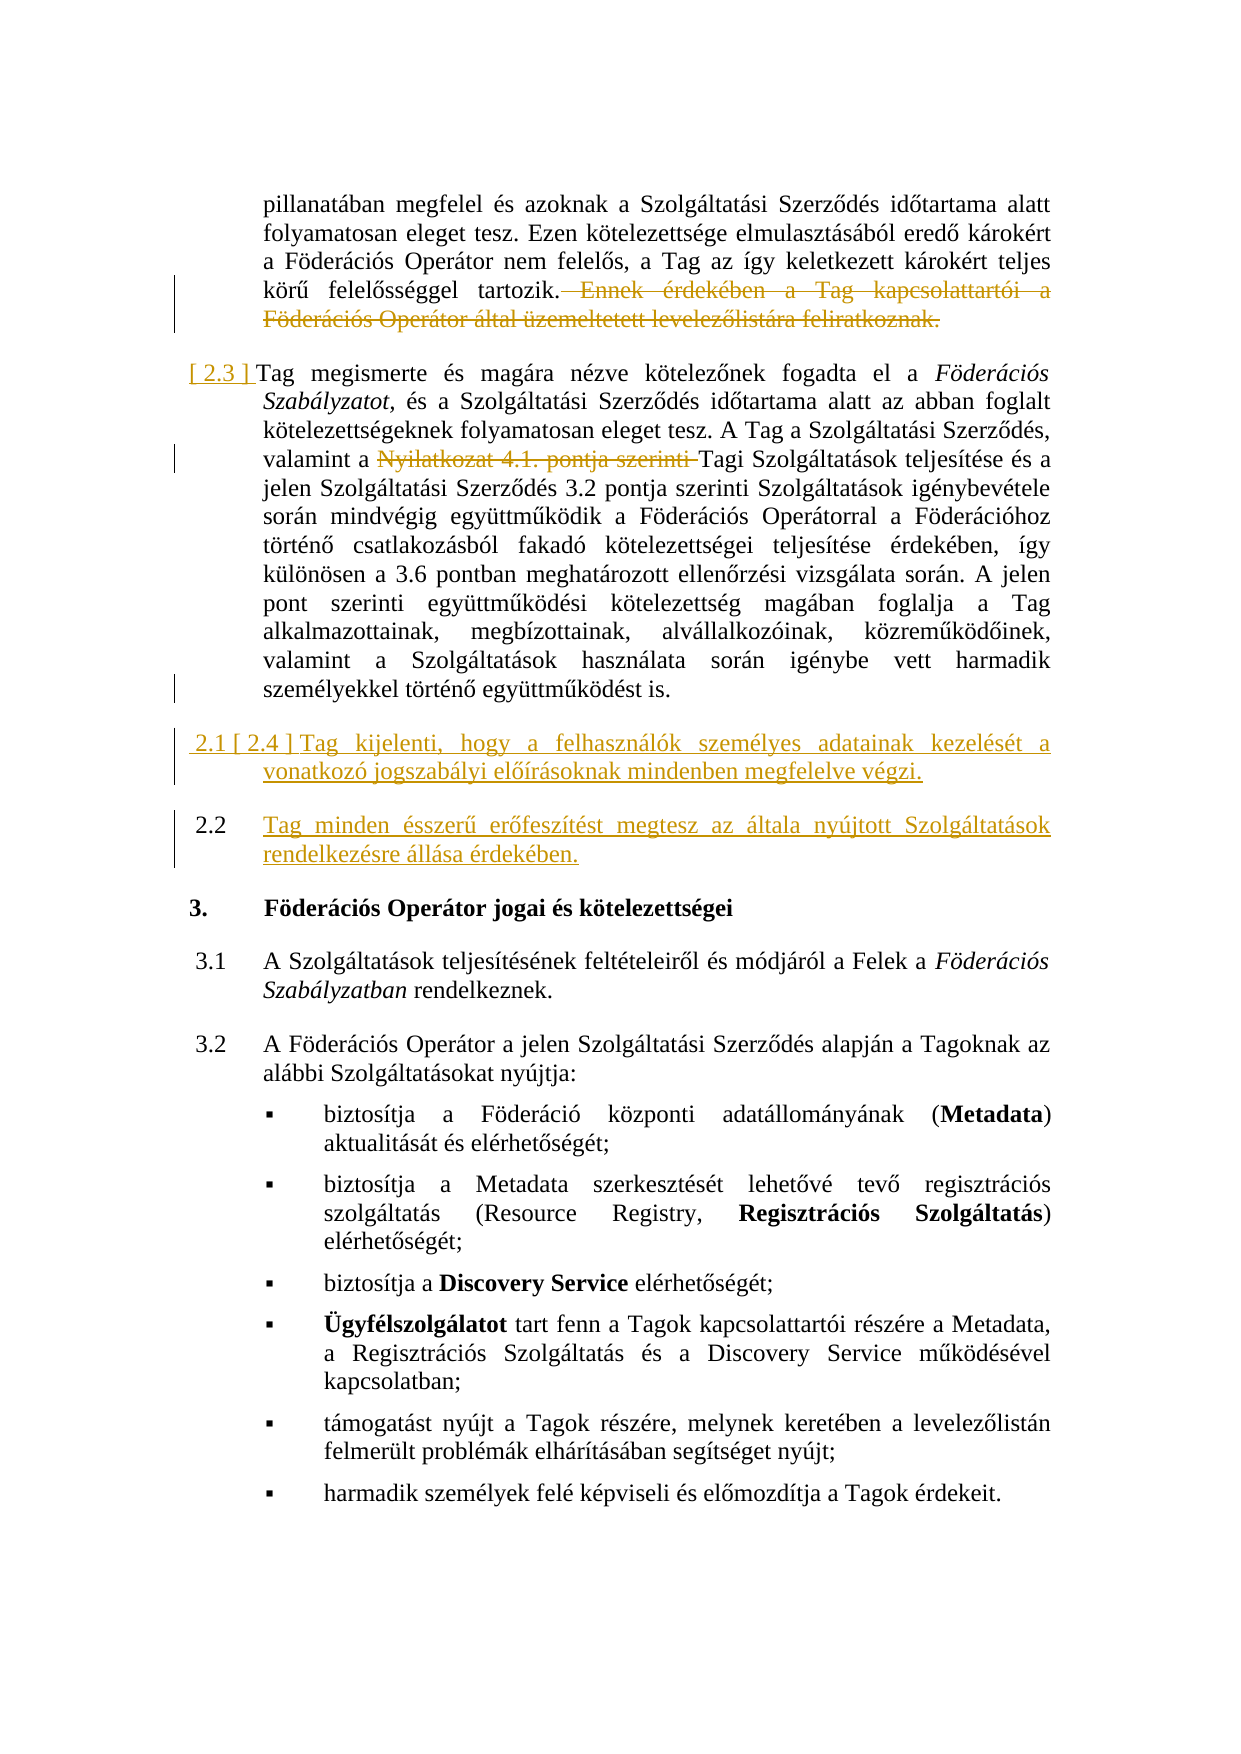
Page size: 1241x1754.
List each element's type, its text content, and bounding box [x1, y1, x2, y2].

list Föderációs Operátor jogai és kötelezettségei [189, 893, 1051, 921]
list A Föderációs Operátor a jelen Szolgáltatási Szerződés alapján a Tagoknak az alábbi Szolgáltatásokat nyújtja: [189, 1029, 1051, 1086]
list vonatkozó jogszabályi előírásoknak mindenben megfelelve végzi. [189, 754, 1051, 785]
list A Szolgáltatások teljesítésének feltételeiről és módjáról a Felek a Föderációs Szabályzatban rendelkeznek. [189, 946, 1051, 1004]
list Tag kijelenti, hogy a felhasználók személyes adatainak kezelését a [189, 728, 1051, 753]
list biztosítja a Föderáció központi adatállományának (Metadata) aktualitását és elérhetőségét; [264, 1099, 1051, 1156]
list A Tag kijelenti, hogy a Nyilatkozatban és a Szolgáltatási Szerződésben, meghatározott kötelezettségeknek már a Föderációhoz történő csatlakozás pillanatában megfelel és azoknak a Szolgáltatási Szerződés időtartama alatt folyamatosan eleget tesz. Ezen kötelezettsége elmulasztásából eredő károkért a Föderációs Operátor nem felelős, a Tag az így keletkezett károkért teljes körű felelősséggel tartozik. [189, 189, 1051, 333]
list támogatást nyújt a Tagok részére, melynek keretében a levelezőlistán felmerült problémák elhárításában segítséget nyújt; [264, 1408, 1051, 1465]
list Tag minden ésszerű erőfeszítést megtesz az általa nyújtott Szolgáltatások rendelkezésre állása érdekében. [189, 810, 1051, 868]
list biztosítja a Metadata szerkesztését lehetővé tevő regisztrációs szolgáltatás (Resource Registry, Regisztrációs Szolgáltatás) elérhetőségét; [264, 1169, 1051, 1255]
list Tag megismerte és magára nézve kötelezőnek fogadta el a Föderációs Szabályzatot, és a Szolgáltatási Szerződés időtartama alatt az abban foglalt kötelezettségeknek folyamatosan eleget tesz. A Tag a Szolgáltatási Szerződés, valamint a Tagi Szolgáltatások teljesítése és a jelen Szolgáltatási Szerződés 3.2 pontja szerinti Szolgáltatások igénybevétele során mindvégig együttműködik a Föderációs Operátorral a Föderációhoz történő csatlakozásból fakadó kötelezettségei teljesítése érdekében, így különösen a 3.6 pontban meghatározott ellenőrzési vizsgálata során. A jelen pont szerinti együttműködési kötelezettség magában foglalja a Tag alkalmazottainak, megbízottainak, alvállalkozóinak, közreműködőinek, valamint a Szolgáltatások használata során igénybe vett harmadik személyekkel történő együttműködést is. [189, 358, 1051, 703]
list biztosítja a Discovery Service elérhetőségét; [264, 1268, 1051, 1296]
list harmadik személyek felé képviseli és előmozdítja a Tagok érdekeit. [264, 1478, 1051, 1506]
list Ügyfélszolgálatot tart fenn a Tagok kapcsolattartói részére a Metadata, a Regisztrációs Szolgáltatás és a Discovery Service működésével kapcsolatban; [264, 1309, 1051, 1395]
